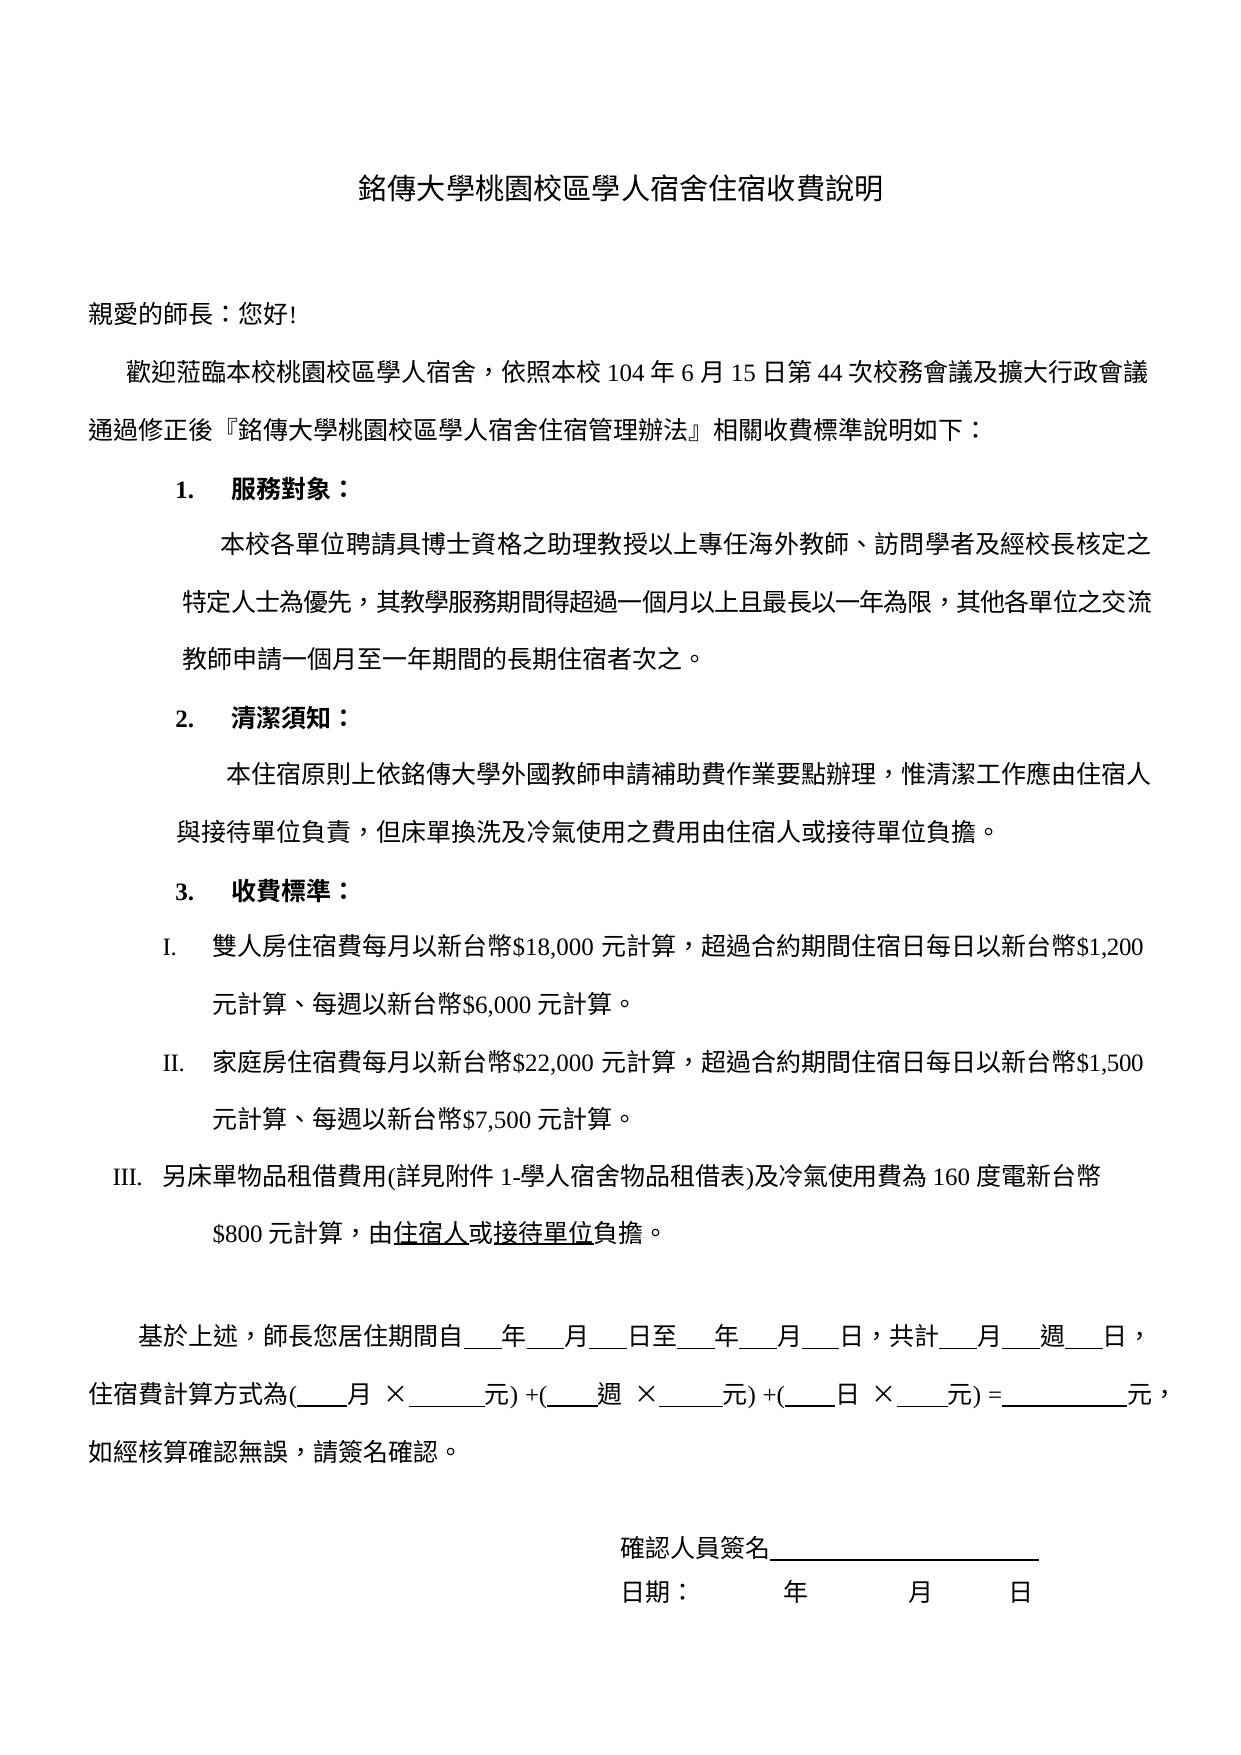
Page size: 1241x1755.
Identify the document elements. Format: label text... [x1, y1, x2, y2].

list 家庭房住宿費每月以新台幣$22,000 元計算，超過合約期間住宿日每日以新台幣$1,500 元計算、每週以新台幣$7,500 元計算。 [162, 1042, 1152, 1136]
list 另床單物品租借費用(詳見附件 1-學人宿舍物品租借表)及冷氣使用費為 160 度電新台幣 [112, 1158, 1188, 1193]
text 基於上述，師長您居住期間自 年 月 日至 年 月 日，共計 月 週 日， [139, 1317, 1188, 1353]
list 清潔須知： [175, 698, 1188, 736]
text 本校各單位聘請具博士資格之助理教授以上專任海外教師、訪問學者及經校長核定之特定人士為優先，其教學服務期間得超過一個月以上且最長以一年為限，其他各單位之交流教師申請一個月至一年期間的長期住宿者次之。 [182, 524, 1152, 676]
list 雙人房住宿費每月以新台幣$18,000 元計算，超過合約期間住宿日每日以新台幣$1,200 元計算、每週以新台幣$6,000 元計算。 [162, 926, 1152, 1020]
text 如經核算確認無誤，請簽名確認。 [89, 1433, 1188, 1469]
text 住宿費計算方式為( 月 × 元) +( 週 × 元) +( 日 × 元) = 元， [89, 1374, 1188, 1411]
text 本住宿原則上依銘傳大學外國教師申請補助費作業要點辦理，惟清潔工作應由住宿人與接待單位負責，但床單換洗及冷氣使用之費用由住宿人或接待單位負擔。 [176, 754, 1152, 848]
text 親愛的師長：您好! [89, 294, 1188, 331]
list 收費標準： [175, 870, 1188, 908]
list 服務對象： [175, 468, 1188, 506]
text 確認人員簽名 日期： 年 月 日 [620, 1528, 1039, 1609]
text 歡迎蒞臨本校桃園校區學人宿舍，依照本校 104 年 6 月 15 日第 44 次校務會議及擴大行政會議通過修正後『銘傳大學桃園校區學人宿舍住宿管理辦法』相關收費標準說明如下： [89, 352, 1156, 446]
text $800 元計算，由住宿人或接待單位負擔。 [212, 1214, 1188, 1250]
text 銘傳大學桃園校區學人宿舍住宿收費說明 [317, 165, 924, 208]
